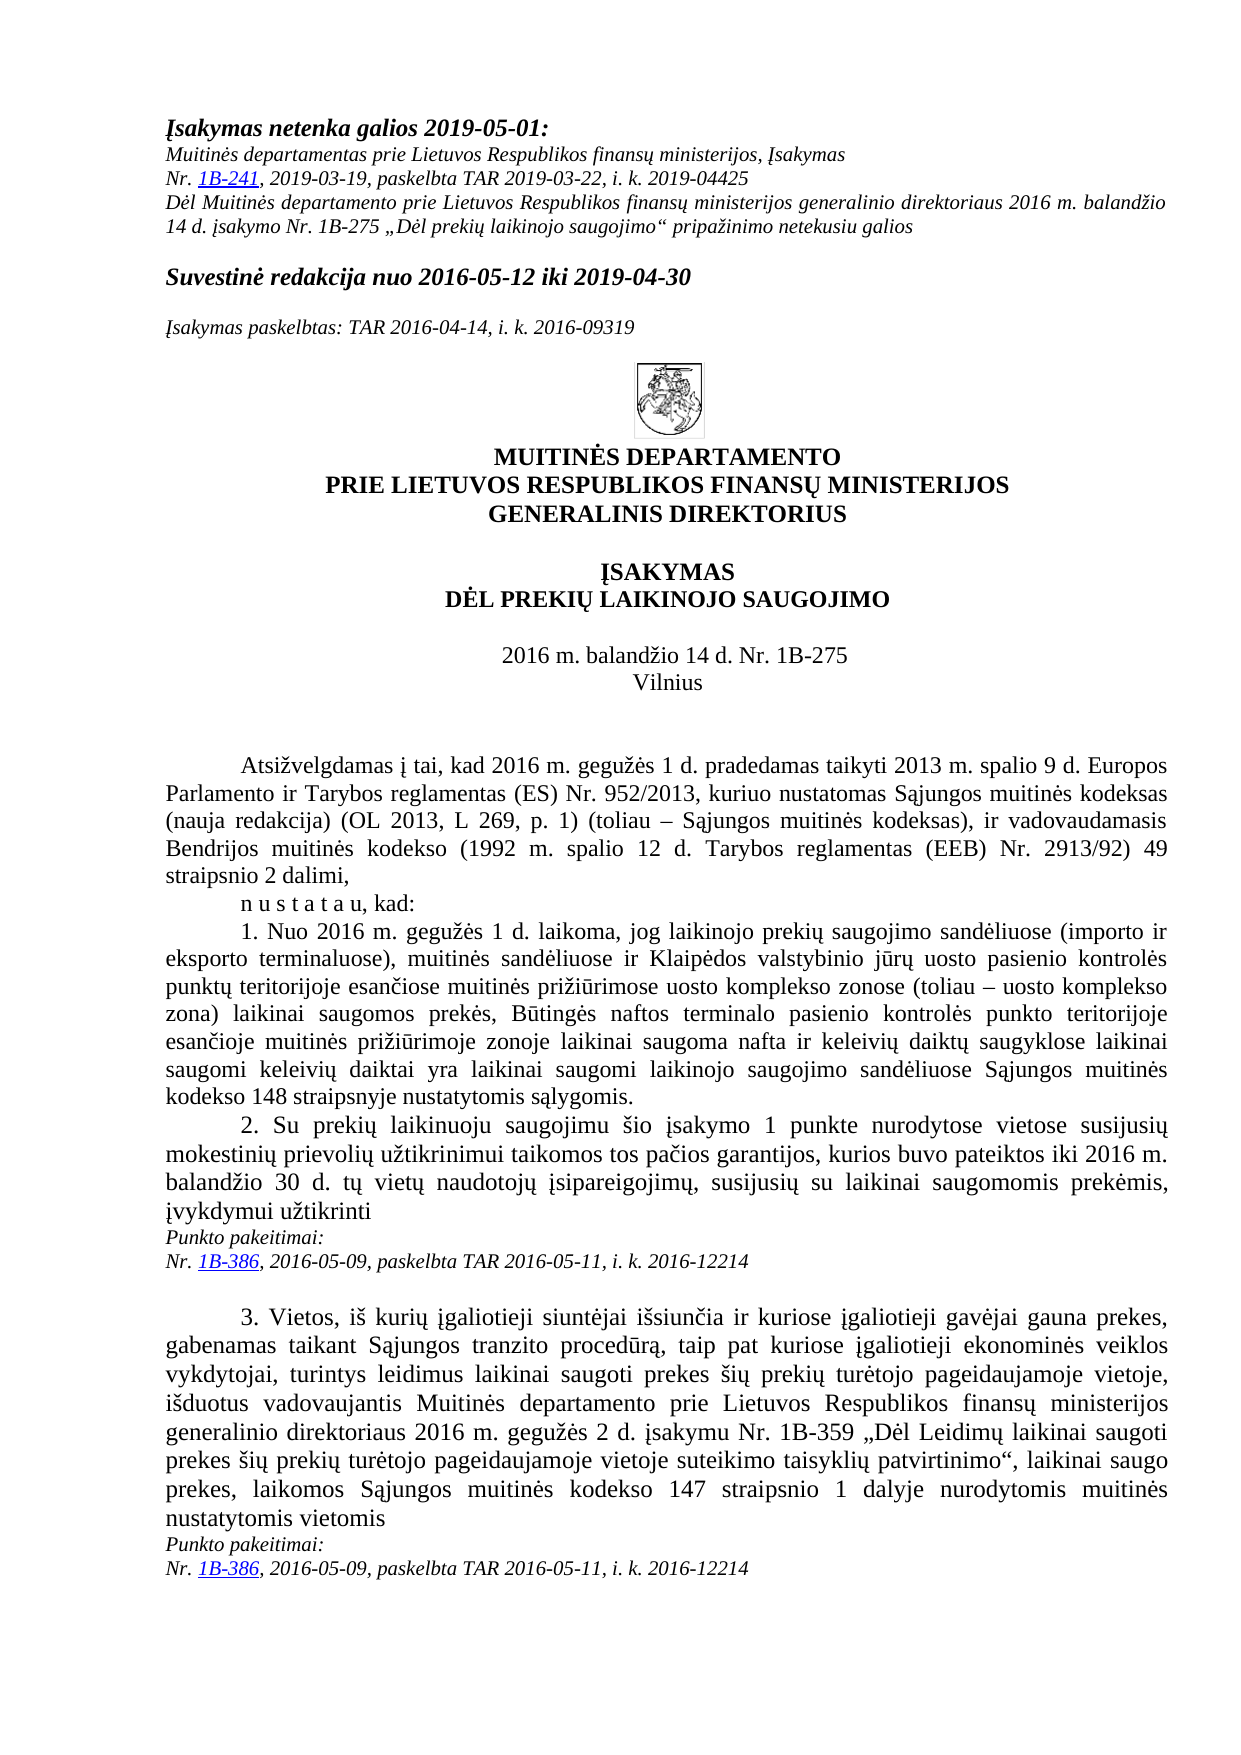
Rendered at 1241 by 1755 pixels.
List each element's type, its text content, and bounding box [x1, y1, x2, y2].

text 2. Su prekių laikinuoju saugojimu šio įsakymo 1 punkte nurodytose vietose susijusių mokestinių prievolių užtikrinimui taikomos tos pačios garantijos, kurios buvo pateiktos iki 2016 m. balandžio 30 d. tų vietų naudotojų įsipareigojimų, susijusių su laikinai saugomomis prekėmis, įvykdymui užtikrinti [165, 1110, 1169, 1225]
text 3. Vietos, iš kurių įgaliotieji siuntėjai išsiunčia ir kuriose įgaliotieji gavėjai gauna prekes, gabenamas taikant Sąjungos tranzito procedūrą, taip pat kuriose įgaliotieji ekonominės veiklos vykdytojai, turintys leidimus laikinai saugoti prekes šių prekių turėtojo pageidaujamoje vietoje, išduotus vadovaujantis Muitinės departamento prie Lietuvos Respublikos finansų ministerijos generalinio direktoriaus 2016 m. gegužės 2 d. įsakymu Nr. 1B-359 „Dėl Leidimų laikinai saugoti prekes šių prekių turėtojo pageidaujamoje vietoje suteikimo taisyklių patvirtinimo“, laikinai saugo prekes, laikomos Sąjungos muitinės kodekso 147 straipsnio 1 dalyje nurodytomis muitinės nustatytomis vietomis [165, 1302, 1169, 1532]
text n u s t a t a u, kad: [165, 889, 1169, 917]
text PRIE LIETUVOS RESPUBLIKOS FINANSŲ MINISTERIJOS [165, 470, 1169, 499]
text 2016 m. balandžio 14 d. Nr. 1B-275 [180, 641, 1169, 668]
text Nr. 1B-386, 2016-05-09, paskelbta TAR 2016-05-11, i. k. 2016-12214 [165, 1556, 1169, 1580]
text Vilnius [165, 668, 1169, 696]
text ĮSAKYMAS [165, 557, 1169, 585]
text DĖL PREKIŲ LAIKINOJO SAUGOJIMO [165, 585, 1169, 613]
text Nr. 1B-241, 2019-03-19, paskelbta TAR 2019-03-22, i. k. 2019-04425 [165, 166, 1169, 189]
text MUITINĖS DEPARTAMENTO [165, 442, 1169, 470]
text Įsakymas netenka galios 2019-05-01: [165, 113, 1169, 141]
text Punkto pakeitimai: [165, 1225, 1169, 1249]
text GENERALINIS DIREKTORIUS [165, 499, 1169, 528]
text Atsižvelgdamas į tai, kad 2016 m. gegužės 1 d. pradedamas taikyti 2013 m. spalio 9 d. Europos Parlamento ir Tarybos reglamentas (ES) Nr. 952/2013, kuriuo nustatomas Sąjungos muitinės kodeksas (nauja redakcija) (OL 2013, L 269, p. 1) (toliau – Sąjungos muitinės kodeksas), ir vadovaudamasis Bendrijos muitinės kodekso (1992 m. spalio 12 d. Tarybos reglamentas (EEB) Nr. 2913/92) 49 straipsnio 2 dalimi, [165, 751, 1169, 889]
text Suvestinė redakcija nuo 2016-05-12 iki 2019-04-30 [165, 262, 1169, 291]
text Nr. 1B-386, 2016-05-09, paskelbta TAR 2016-05-11, i. k. 2016-12214 [165, 1249, 1169, 1273]
text Dėl Muitinės departamento prie Lietuvos Respublikos finansų ministerijos generalinio direktoriaus 2016 m. balandžio 14 d. įsakymo Nr. 1B-275 „Dėl prekių laikinojo saugojimo“ pripažinimo netekusiu galios [165, 189, 1169, 238]
text 1. Nuo 2016 m. gegužės 1 d. laikoma, jog laikinojo prekių saugojimo sandėliuose (importo ir eksporto terminaluose), muitinės sandėliuose ir Klaipėdos valstybinio jūrų uosto pasienio kontrolės punktų teritorijoje esančiose muitinės prižiūrimose uosto komplekso zonose (toliau – uosto komplekso zona) laikinai saugomos prekės, Būtingės naftos terminalo pasienio kontrolės punkto teritorijoje esančioje muitinės prižiūrimoje zonoje laikinai saugoma nafta ir keleivių daiktų saugyklose laikinai saugomi keleivių daiktai yra laikinai saugomi laikinojo saugojimo sandėliuose Sąjungos muitinės kodekso 148 straipsnyje nustatytomis sąlygomis. [165, 917, 1169, 1110]
text Punkto pakeitimai: [165, 1532, 1169, 1556]
text Įsakymas paskelbtas: TAR 2016-04-14, i. k. 2016-09319 [165, 314, 1169, 339]
text Muitinės departamentas prie Lietuvos Respublikos finansų ministerijos, Įsakymas [165, 141, 1169, 166]
